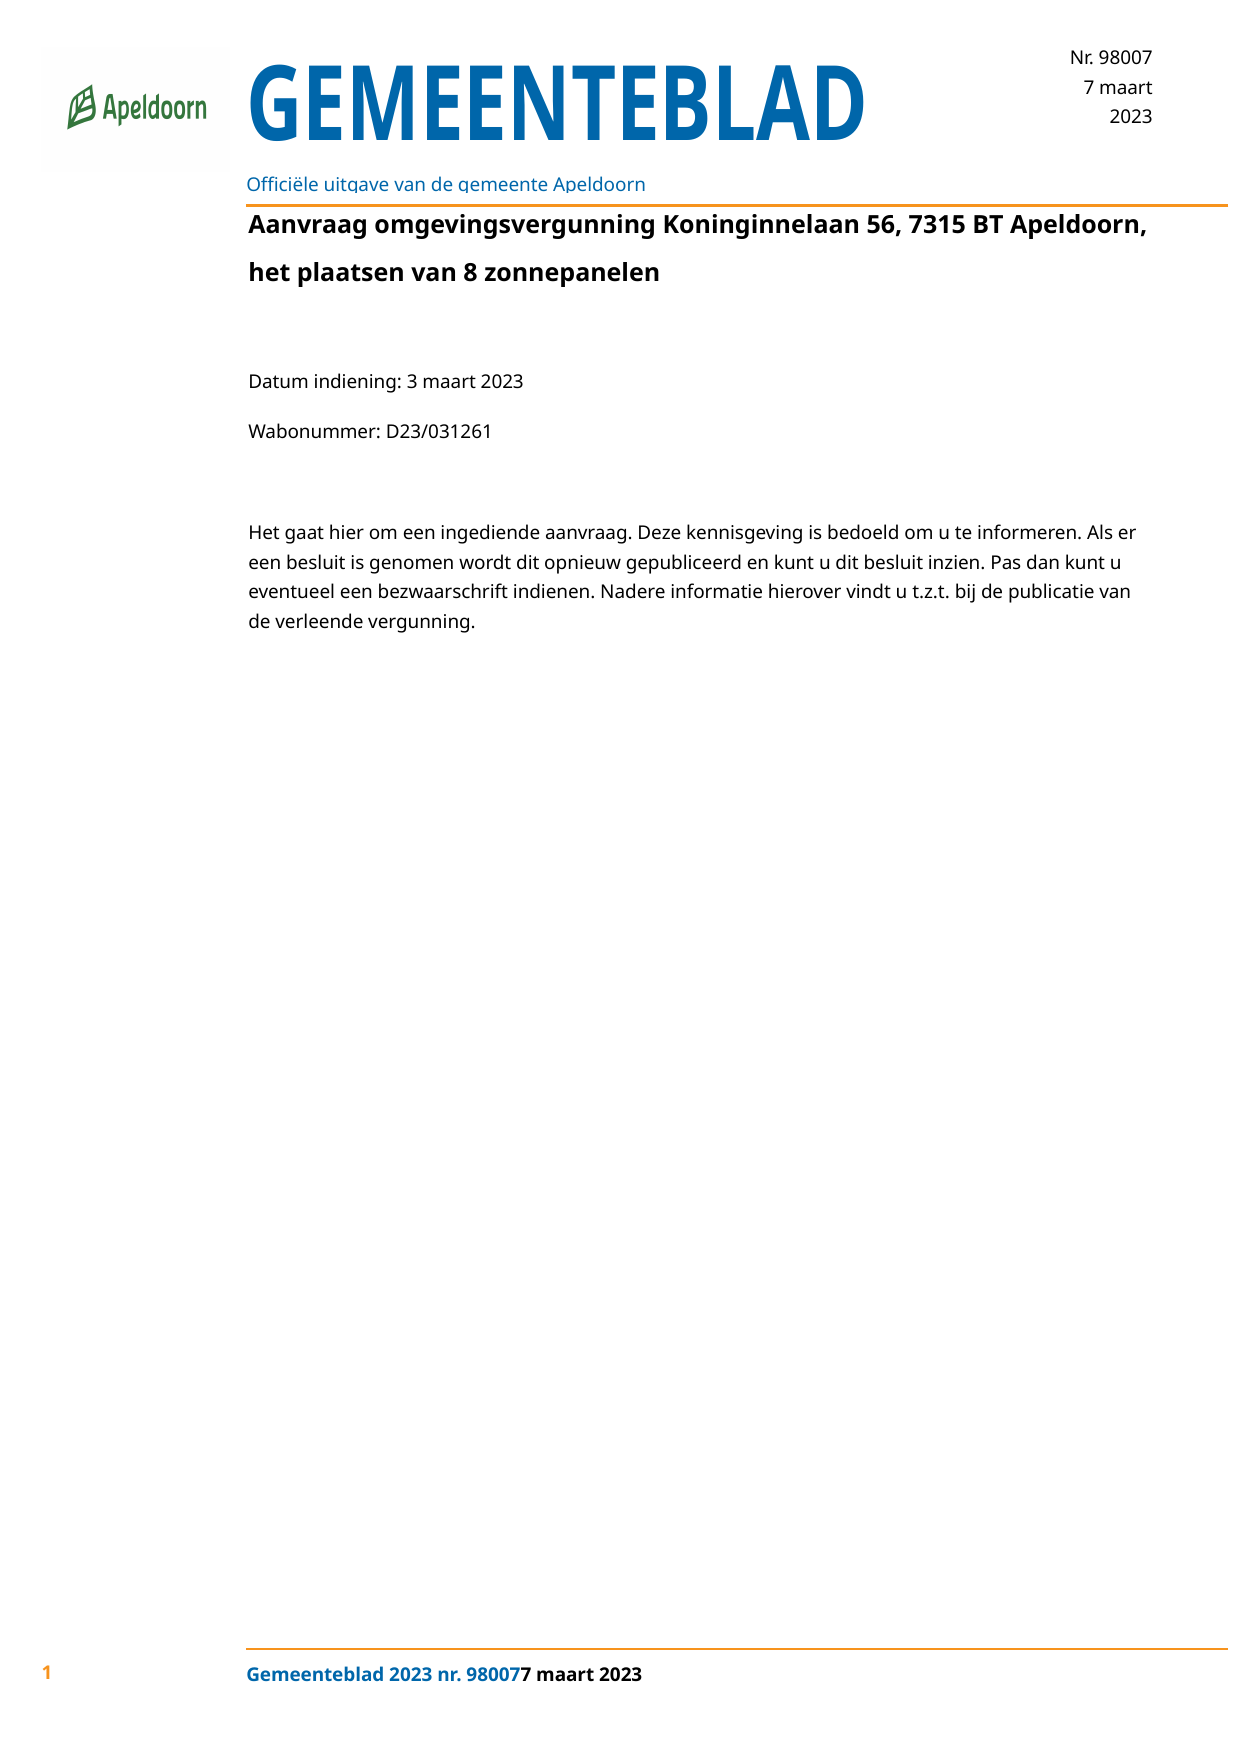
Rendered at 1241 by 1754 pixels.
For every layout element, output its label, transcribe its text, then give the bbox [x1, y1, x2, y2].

text Wabonummer: D23/031261 [248, 419, 1152, 444]
text Datum indiening: 3 maart 2023 [248, 368, 1152, 394]
picture [41, 47, 231, 172]
text Aanvraag omgevingsvergunning Koninginnelaan 56, 7315 BT Apeldoorn, het plaatsen van 8 zonnepanelen [248, 207, 1152, 288]
text Het gaat hier om een ingediende aanvraag. Deze kennisgeving is bedoeld om u te informeren. Als er een besluit is genomen wordt dit opnieuw gepubliceerd en kunt u dit besluit inzien. Pas dan kunt u eventueel een bezwaarschrift indienen. Nadere informatie hierover vindt u t.z.t. bij de publicatie van de verleende vergunning. [248, 519, 1152, 634]
